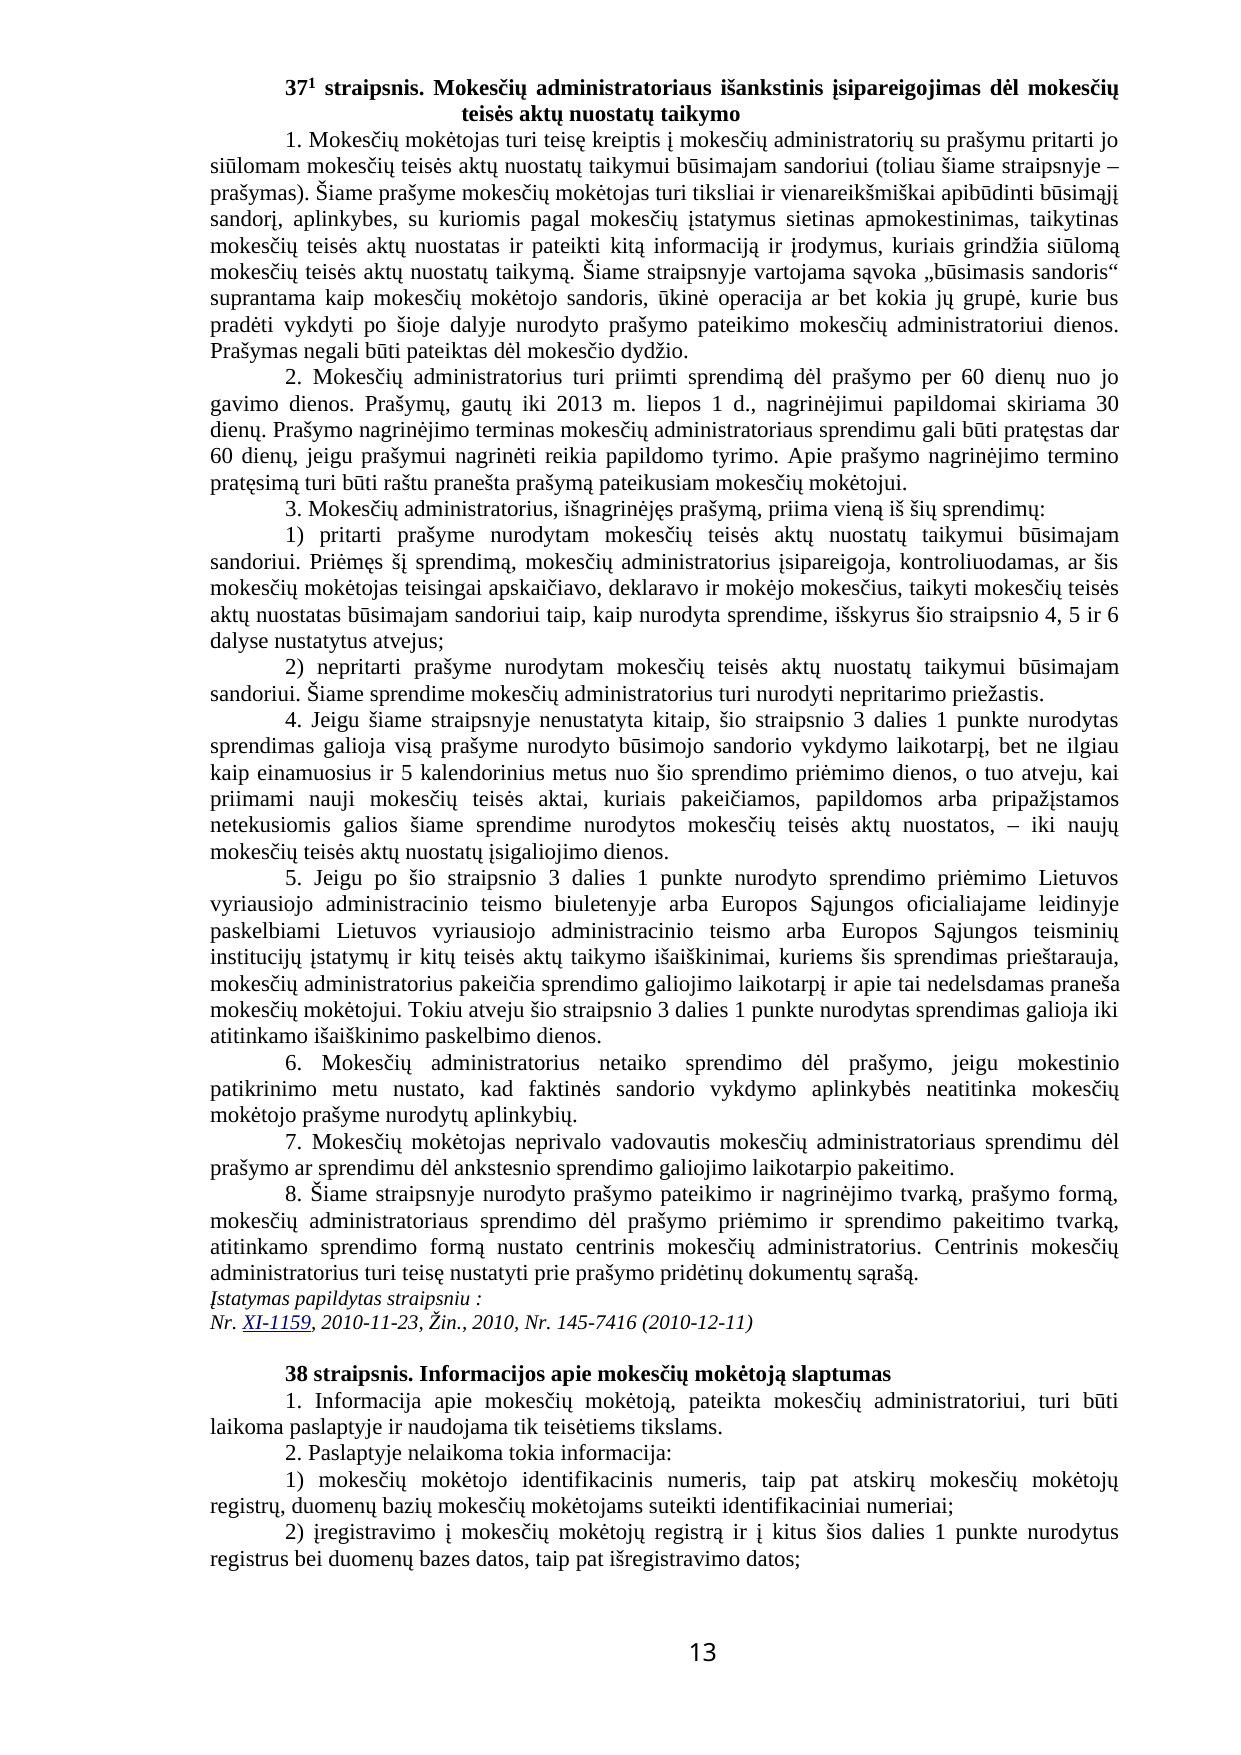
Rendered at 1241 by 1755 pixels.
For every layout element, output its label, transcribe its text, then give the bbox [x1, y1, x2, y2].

text 38 straipsnis. Informacijos apie mokesčių mokėtoją slaptumas [210, 1360, 1120, 1387]
text 1. Mokesčių mokėtojas turi teisę kreiptis į mokesčių administratorių su prašymu pritarti jo siūlomam mokesčių teisės aktų nuostatų taikymui būsimajam sandoriui (toliau šiame straipsnyje – prašymas). Šiame prašyme mokesčių mokėtojas turi tiksliai ir vienareikšmiškai apibūdinti būsimąjį sandorį, aplinkybes, su kuriomis pagal mokesčių įstatymus sietinas apmokestinimas, taikytinas mokesčių teisės aktų nuostatas ir pateikti kitą informaciją ir įrodymus, kuriais grindžia siūlomą mokesčių teisės aktų nuostatų taikymą. Šiame straipsnyje vartojama sąvoka „būsimasis sandoris“ suprantama kaip mokesčių mokėtojo sandoris, ūkinė operacija ar bet kokia jų grupė, kurie bus pradėti vykdyti po šioje dalyje nurodyto prašymo pateikimo mokesčių administratoriui dienos. Prašymas negali būti pateiktas dėl mokesčio dydžio. [210, 126, 1120, 363]
text 5. Jeigu po šio straipsnio 3 dalies 1 punkte nurodyto sprendimo priėmimo Lietuvos vyriausiojo administracinio teismo biuletenyje arba Europos Sąjungos oficialiajame leidinyje paskelbiami Lietuvos vyriausiojo administracinio teismo arba Europos Sąjungos teisminių institucijų įstatymų ir kitų teisės aktų taikymo išaiškinimai, kuriems šis sprendimas prieštarauja, mokesčių administratorius pakeičia sprendimo galiojimo laikotarpį ir apie tai nedelsdamas praneša mokesčių mokėtojui. Tokiu atveju šio straipsnio 3 dalies 1 punkte nurodytas sprendimas galioja iki atitinkamo išaiškinimo paskelbimo dienos. [210, 864, 1120, 1049]
text 1) pritarti prašyme nurodytam mokesčių teisės aktų nuostatų taikymui būsimajam sandoriui. Priėmęs šį sprendimą, mokesčių administratorius įsipareigoja, kontroliuodamas, ar šis mokesčių mokėtojas teisingai apskaičiavo, deklaravo ir mokėjo mokesčius, taikyti mokesčių teisės aktų nuostatas būsimajam sandoriui taip, kaip nurodyta sprendime, išskyrus šio straipsnio 4, 5 ir 6 dalyse nustatytus atvejus; [210, 522, 1120, 653]
text Įstatymas papildytas straipsniu : [210, 1286, 1120, 1310]
text 7. Mokesčių mokėtojas neprivalo vadovautis mokesčių administratoriaus sprendimu dėl prašymo ar sprendimu dėl ankstesnio sprendimo galiojimo laikotarpio pakeitimo. [210, 1128, 1120, 1180]
text 6. Mokesčių administratorius netaiko sprendimo dėl prašymo, jeigu mokestinio patikrinimo metu nustato, kad faktinės sandorio vykdymo aplinkybės neatitinka mokesčių mokėtojo prašyme nurodytų aplinkybių. [210, 1049, 1120, 1128]
text 2) įregistravimo į mokesčių mokėtojų registrą ir į kitus šios dalies 1 punkte nurodytus registrus bei duomenų bazes datos, taip pat išregistravimo datos; [210, 1518, 1120, 1571]
text 371 straipsnis. Mokesčių administratoriaus išankstinis įsipareigojimas dėl mokesčių teisės aktų nuostatų taikymo [285, 73, 1120, 126]
text 4. Jeigu šiame straipsnyje nenustatyta kitaip, šio straipsnio 3 dalies 1 punkte nurodytas sprendimas galioja visą prašyme nurodyto būsimojo sandorio vykdymo laikotarpį, bet ne ilgiau kaip einamuosius ir 5 kalendorinius metus nuo šio sprendimo priėmimo dienos, o tuo atveju, kai priimami nauji mokesčių teisės aktai, kuriais pakeičiamos, papildomos arba pripažįstamos netekusiomis galios šiame sprendime nurodytos mokesčių teisės aktų nuostatos, – iki naujų mokesčių teisės aktų nuostatų įsigaliojimo dienos. [210, 706, 1120, 864]
text Nr. XI-1159, 2010-11-23, Žin., 2010, Nr. 145-7416 (2010-12-11) [210, 1310, 1120, 1334]
text 2) nepritarti prašyme nurodytam mokesčių teisės aktų nuostatų taikymui būsimajam sandoriui. Šiame sprendime mokesčių administratorius turi nurodyti nepritarimo priežastis. [210, 653, 1120, 706]
text 2. Mokesčių administratorius turi priimti sprendimą dėl prašymo per 60 dienų nuo jo gavimo dienos. Prašymų, gautų iki 2013 m. liepos 1 d., nagrinėjimui papildomai skiriama 30 dienų. Prašymo nagrinėjimo terminas mokesčių administratoriaus sprendimu gali būti pratęstas dar 60 dienų, jeigu prašymui nagrinėti reikia papildomo tyrimo. Apie prašymo nagrinėjimo termino pratęsimą turi būti raštu pranešta prašymą pateikusiam mokesčių mokėtojui. [210, 363, 1120, 495]
text 3. Mokesčių administratorius, išnagrinėjęs prašymą, priima vieną iš šių sprendimų: [210, 495, 1120, 522]
text 1. Informacija apie mokesčių mokėtoją, pateikta mokesčių administratoriui, turi būti laikoma paslaptyje ir naudojama tik teisėtiems tikslams. [210, 1387, 1120, 1439]
text 8. Šiame straipsnyje nurodyto prašymo pateikimo ir nagrinėjimo tvarką, prašymo formą, mokesčių administratoriaus sprendimo dėl prašymo priėmimo ir sprendimo pakeitimo tvarką, atitinkamo sprendimo formą nustato centrinis mokesčių administratorius. Centrinis mokesčių administratorius turi teisę nustatyti prie prašymo pridėtinų dokumentų sąrašą. [210, 1180, 1120, 1286]
text 2. Paslaptyje nelaikoma tokia informacija: [210, 1439, 1120, 1466]
text 1) mokesčių mokėtojo identifikacinis numeris, taip pat atskirų mokesčių mokėtojų registrų, duomenų bazių mokesčių mokėtojams suteikti identifikaciniai numeriai; [210, 1466, 1120, 1518]
